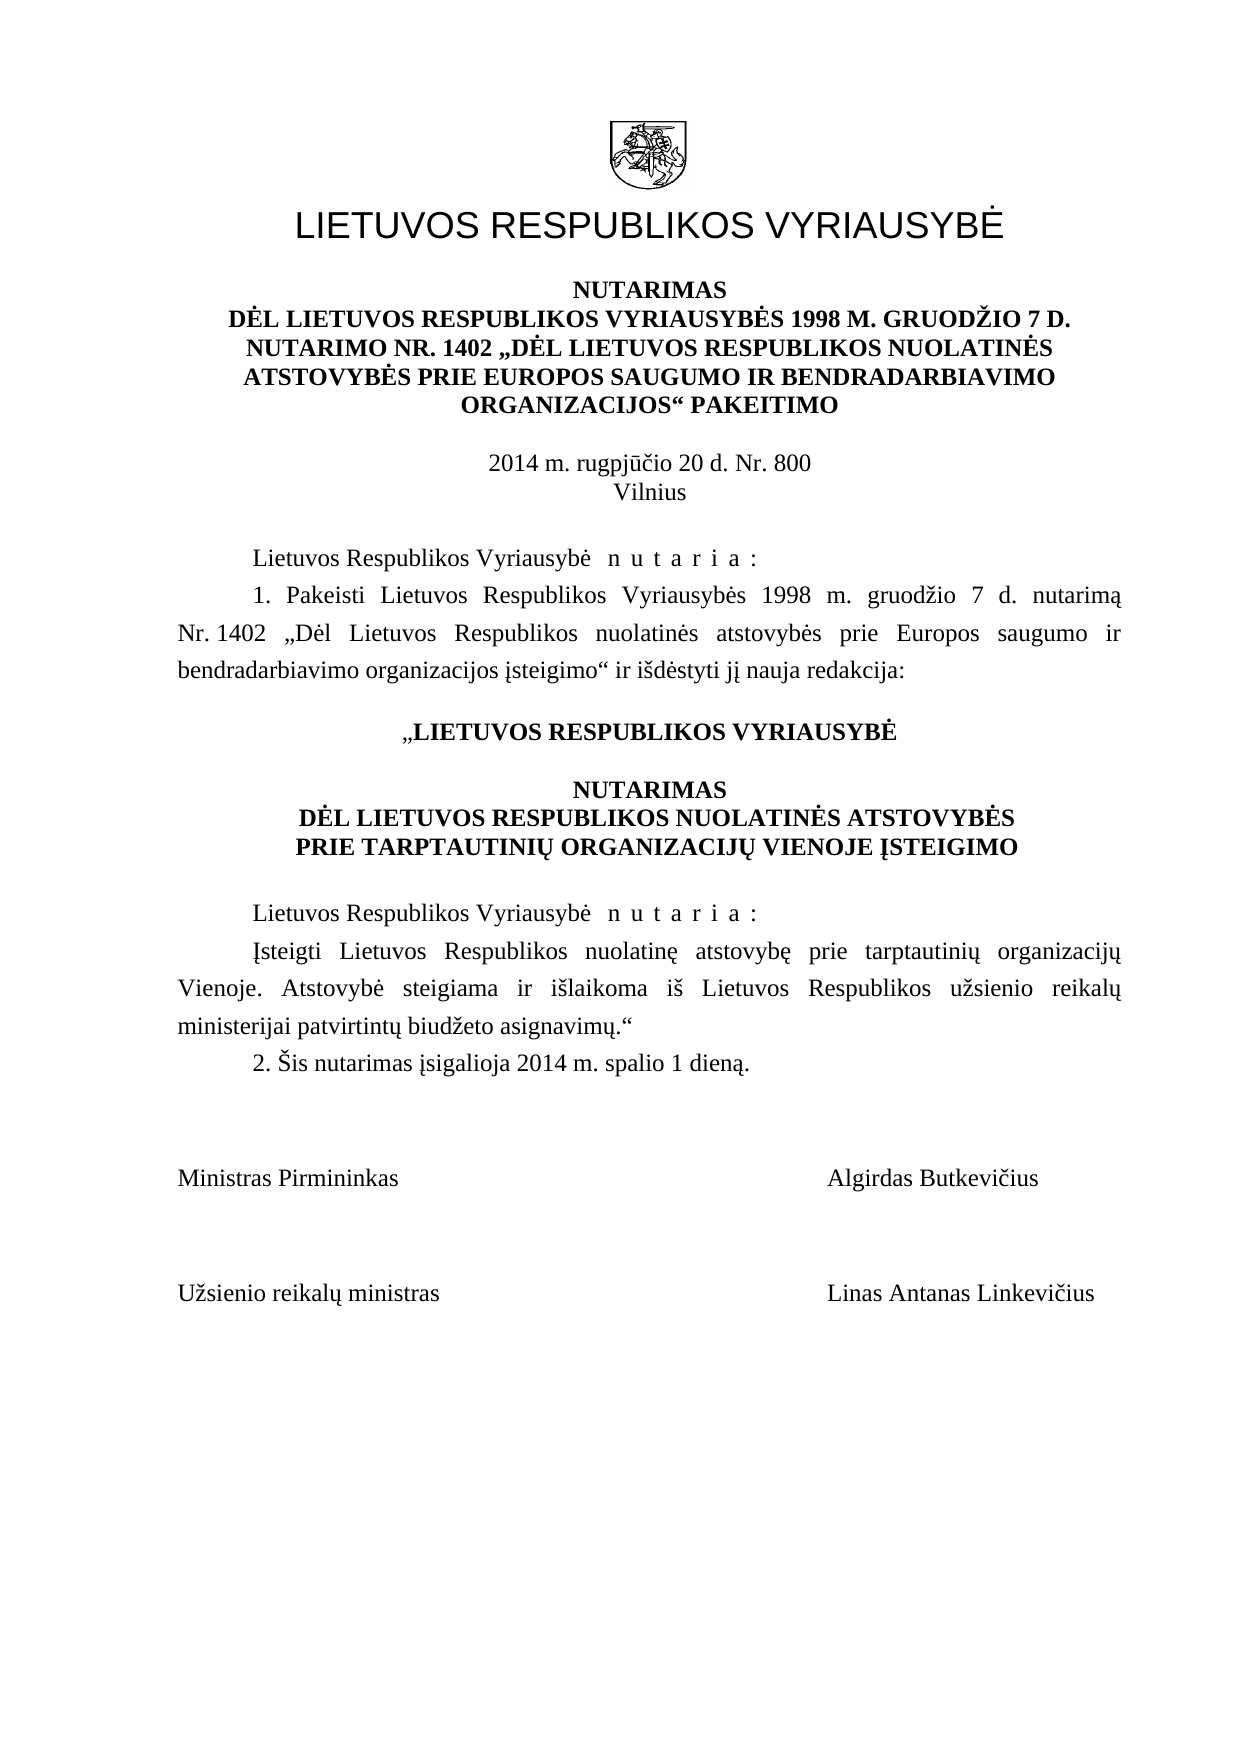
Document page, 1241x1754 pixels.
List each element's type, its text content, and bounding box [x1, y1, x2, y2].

text Dėl Lietuvos Respublikos Vyriausybės 1998 m. gruodžio 7 d. nutarimo Nr. 1402 „dėl Lietuvos Respublikos nuolatinės atstovybės prie Europos saugumo ir bendradarbiavimo organizacijos“ pakeitimo [177, 304, 1122, 419]
text 2. Šis nutarimas įsigalioja 2014 m. spalio 1 dieną. [177, 1040, 1122, 1077]
text Įsteigti Lietuvos Respublikos nuolatinę atstovybę prie tarptautinių organizacijų Vienoje. Atstovybė steigiama ir išlaikoma iš Lietuvos Respublikos užsienio reikalų ministerijai patvirtintų biudžeto asignavimų.“ [177, 927, 1122, 1040]
text „LIETUVOS RESPUBLIKOS VYRIAUSYBĖ [177, 717, 1122, 746]
text nutarimas [177, 275, 1122, 304]
text Lietuvos Respublikos Vyriausybė [177, 203, 1122, 247]
text 1. Pakeisti Lietuvos Respublikos Vyriausybės 1998 m. gruodžio 7 d. nutarimą Nr. 1402 „Dėl Lietuvos Respublikos nuolatinės atstovybės prie Europos saugumo ir bendradarbiavimo organizacijos įsteigimo“ ir išdėstyti jį nauja redakcija: [177, 572, 1122, 684]
text 2014 m. rugpjūčio 20 d. Nr. 800 Vilnius [177, 448, 1122, 505]
text DĖL LIETUVOS RESPUBLIKOS NUOLATINĖS ATSTOVYBĖS PRIE TARPTAUTINIŲ ORGANIZACIJŲ VIENOJE ĮSTEIGIMO [281, 803, 1034, 861]
text Lietuvos Respublikos Vyriausybė nutaria: [177, 890, 1122, 927]
text NUTARIMAS [177, 775, 1122, 803]
text Ministras Pirmininkas Algirdas Butkevičius [177, 1163, 1122, 1192]
text Užsienio reikalų ministras Linas Antanas Linkevičius [177, 1278, 1122, 1307]
text Lietuvos Respublikos Vyriausybė nutaria: [177, 534, 1122, 572]
